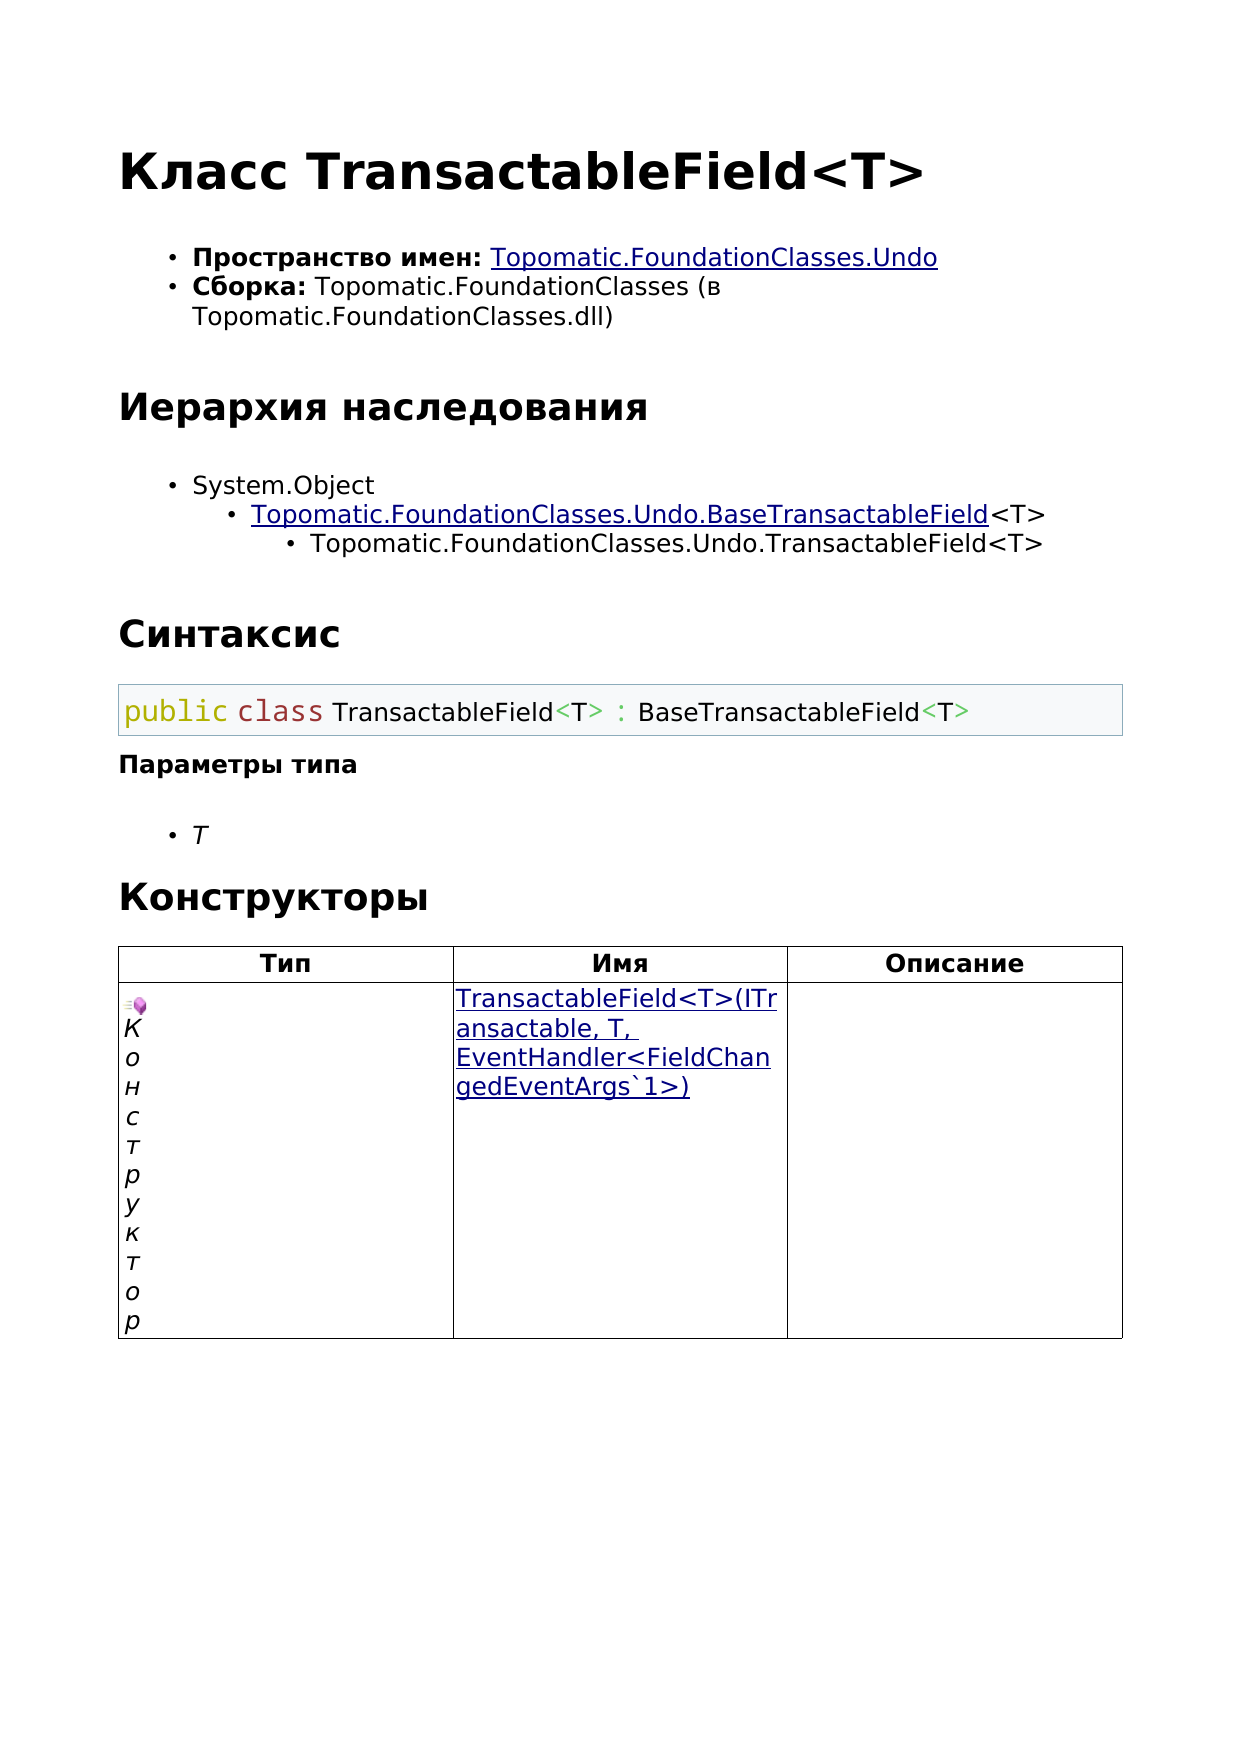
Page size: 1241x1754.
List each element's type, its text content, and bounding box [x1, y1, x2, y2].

list System.Object [177, 471, 1122, 500]
list Сборка: Topomatic.FoundationClasses (в Topomatic.FoundationClasses.dll) [177, 272, 1122, 331]
subtitle Синтаксис [118, 613, 1122, 657]
text Параметры типа [118, 750, 1122, 779]
list Topomatic.FoundationClasses.Undo.TransactableField<T> [295, 529, 1122, 558]
table_cell [788, 983, 1122, 1338]
table_header Тип [119, 947, 453, 982]
table_header Имя [454, 947, 787, 982]
table_cell TransactableField<T>(ITransactable, T, EventHandler<FieldChangedEventArgs`1>) [454, 983, 787, 1338]
subtitle Иерархия наследования [118, 385, 1122, 429]
list Topomatic.FoundationClasses.Undo.BaseTransactableField<T> [236, 500, 1122, 529]
list T [177, 821, 1122, 851]
subtitle Класс TransactableField<T> [118, 143, 1122, 201]
table_header public class TransactableField<T> : BaseTransactableField<T> [119, 685, 1122, 735]
table_header Описание [788, 947, 1122, 982]
table_cell [119, 983, 453, 1338]
list Пространство имен: Topomatic.FoundationClasses.Undo [177, 243, 1122, 272]
subtitle Конструкторы [118, 876, 1122, 919]
picture [121, 997, 147, 1015]
